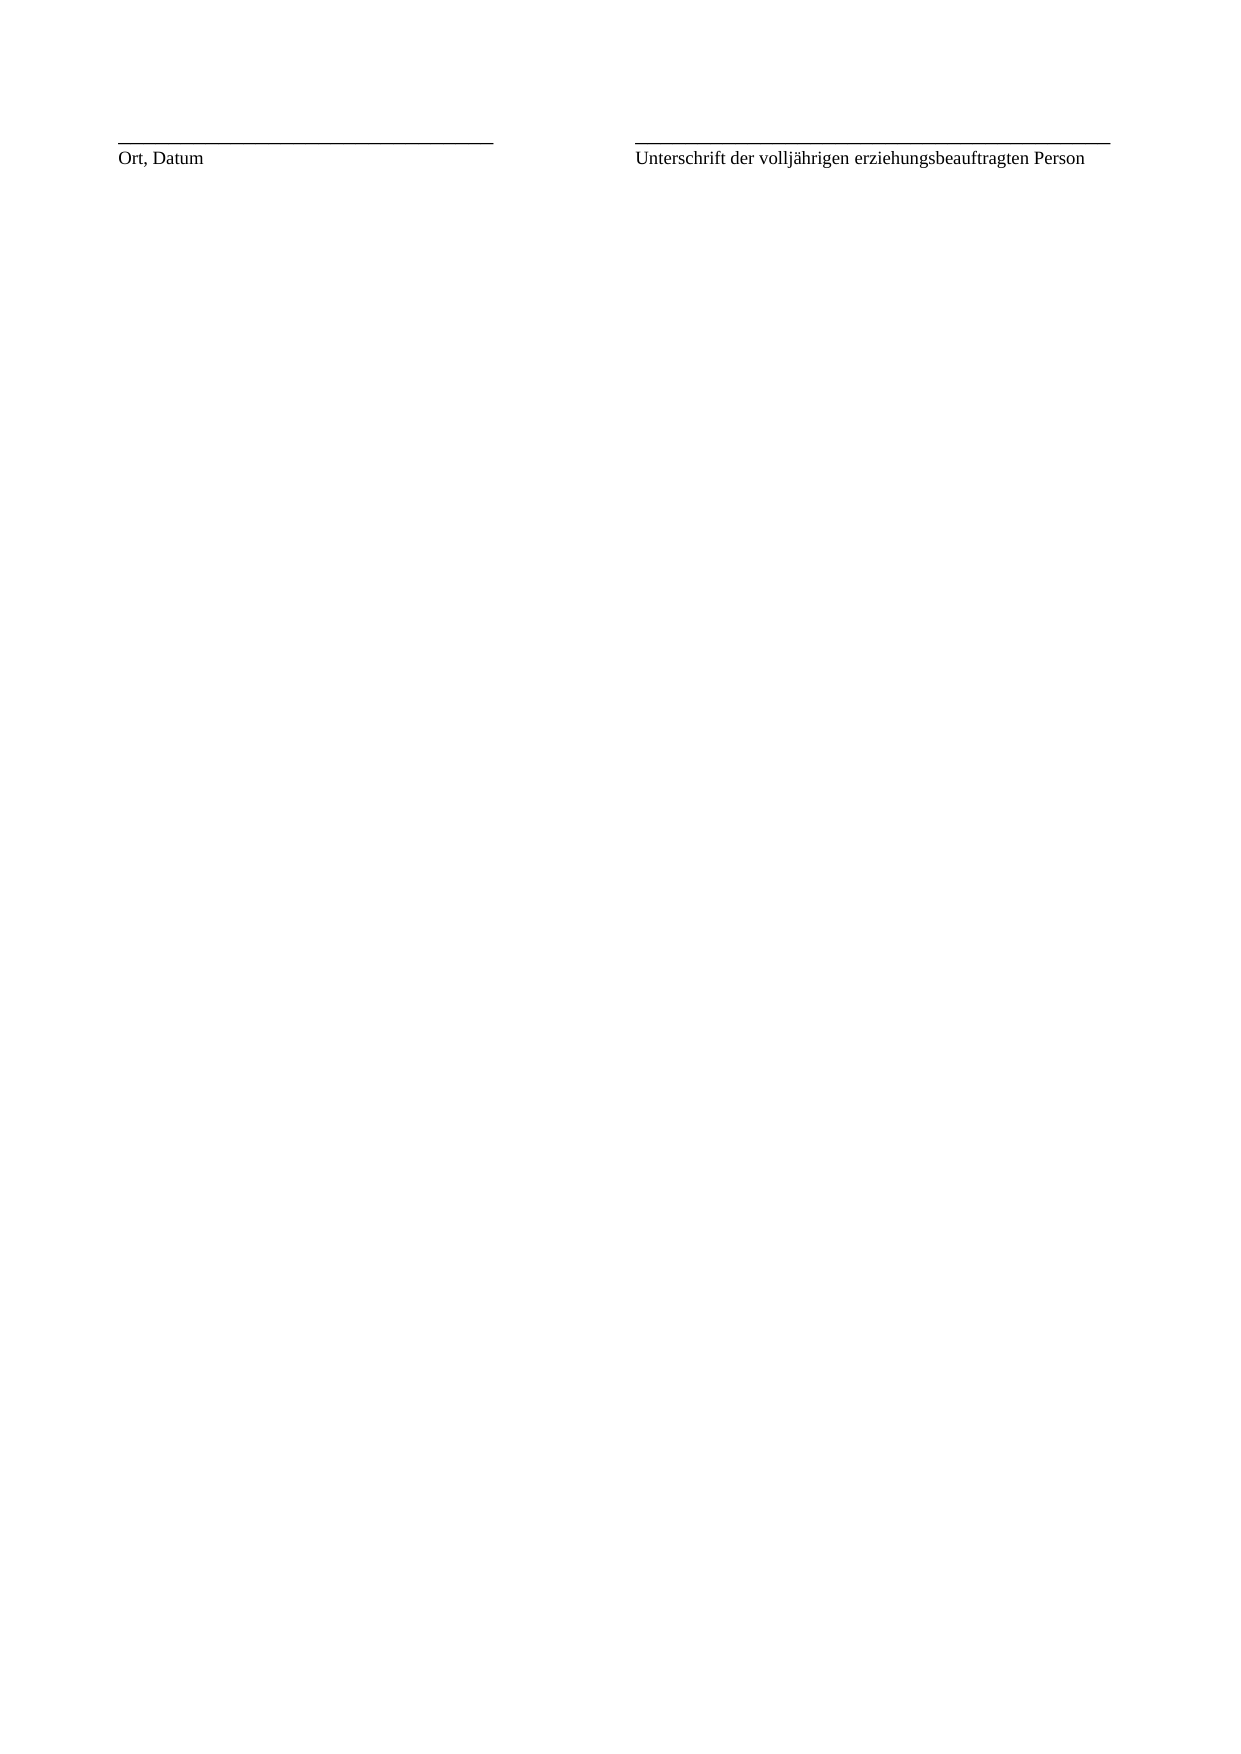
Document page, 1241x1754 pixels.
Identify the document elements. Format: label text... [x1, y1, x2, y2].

text ______________________________ ______________________________________ [118, 118, 1123, 147]
text Ort, Datum Unterschrift der volljährigen erziehungsbeauftragten Person [118, 147, 1123, 168]
